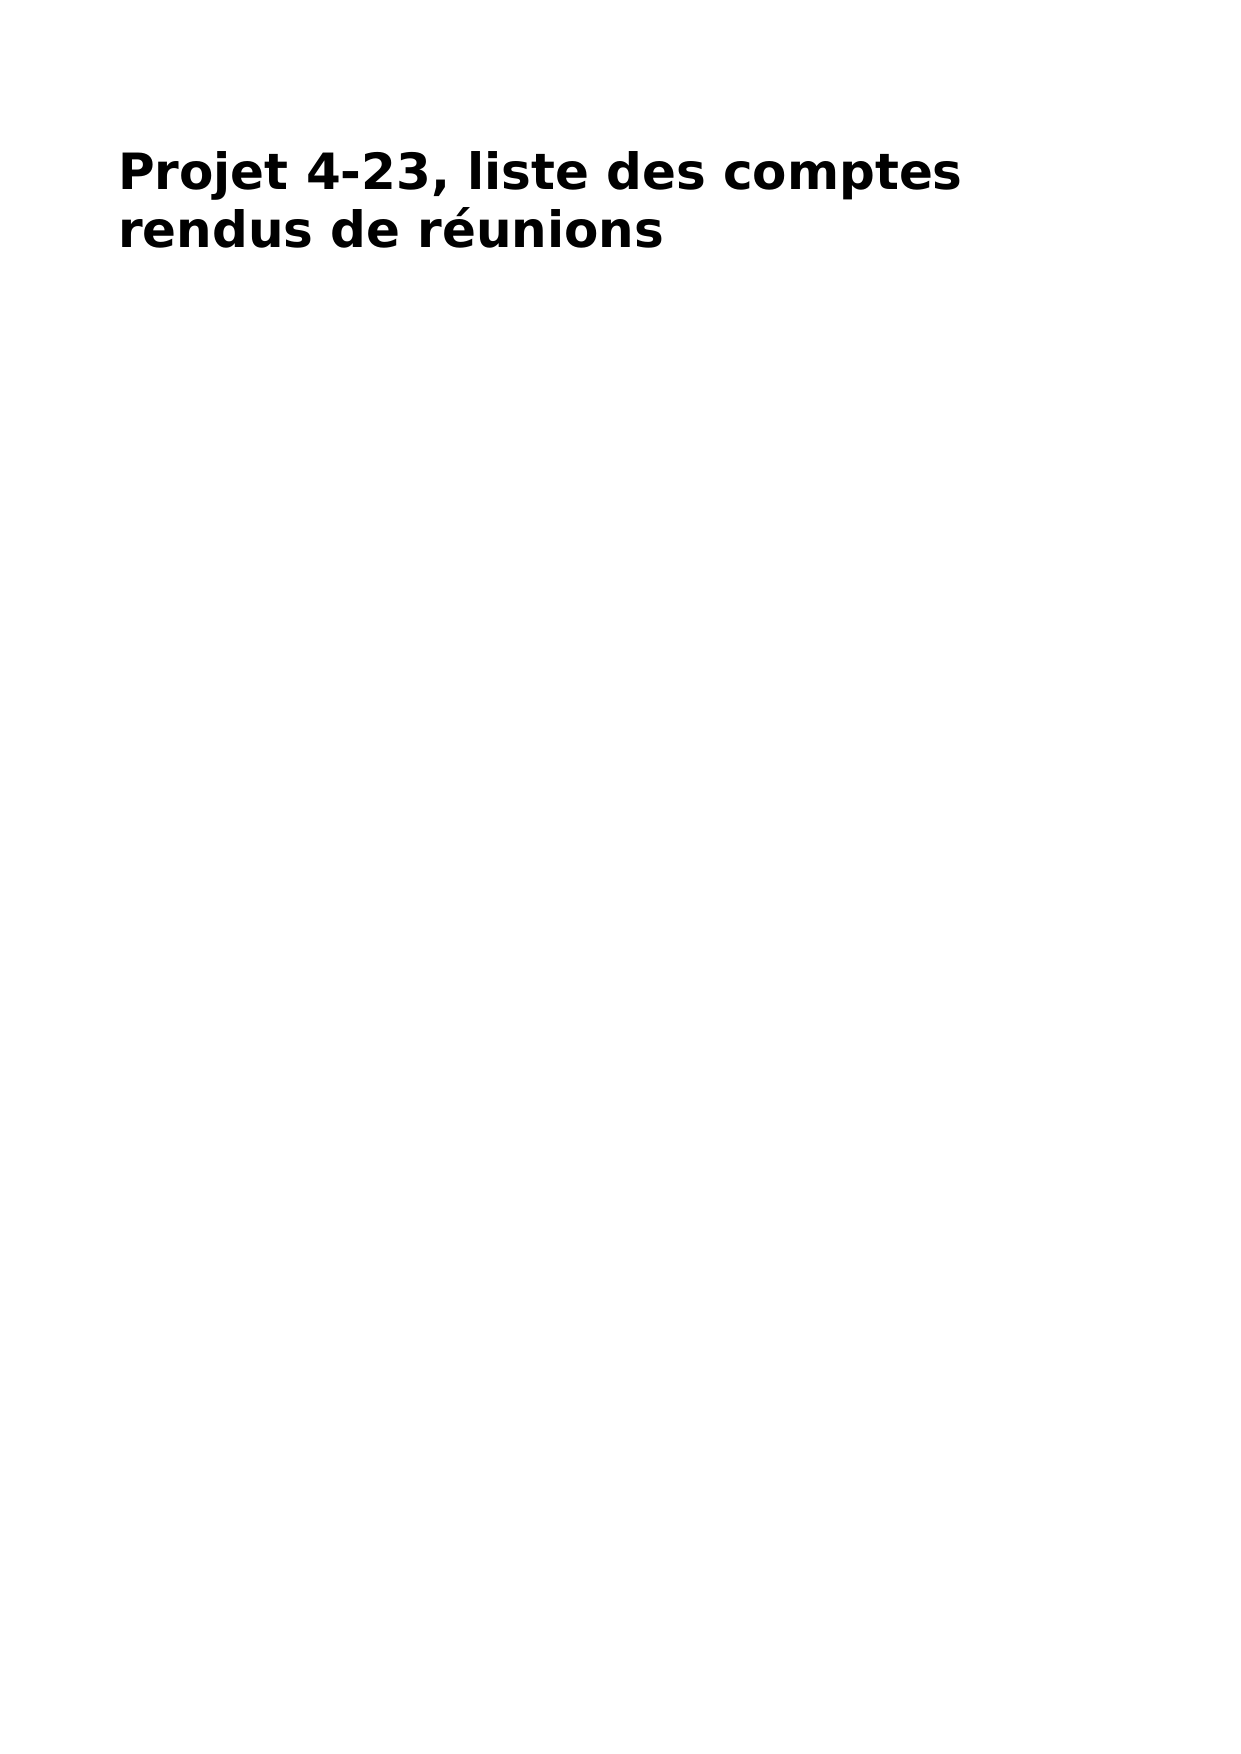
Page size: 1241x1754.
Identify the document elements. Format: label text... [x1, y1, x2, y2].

subtitle Projet 4-23, liste des comptes rendus de réunions [118, 143, 1122, 259]
